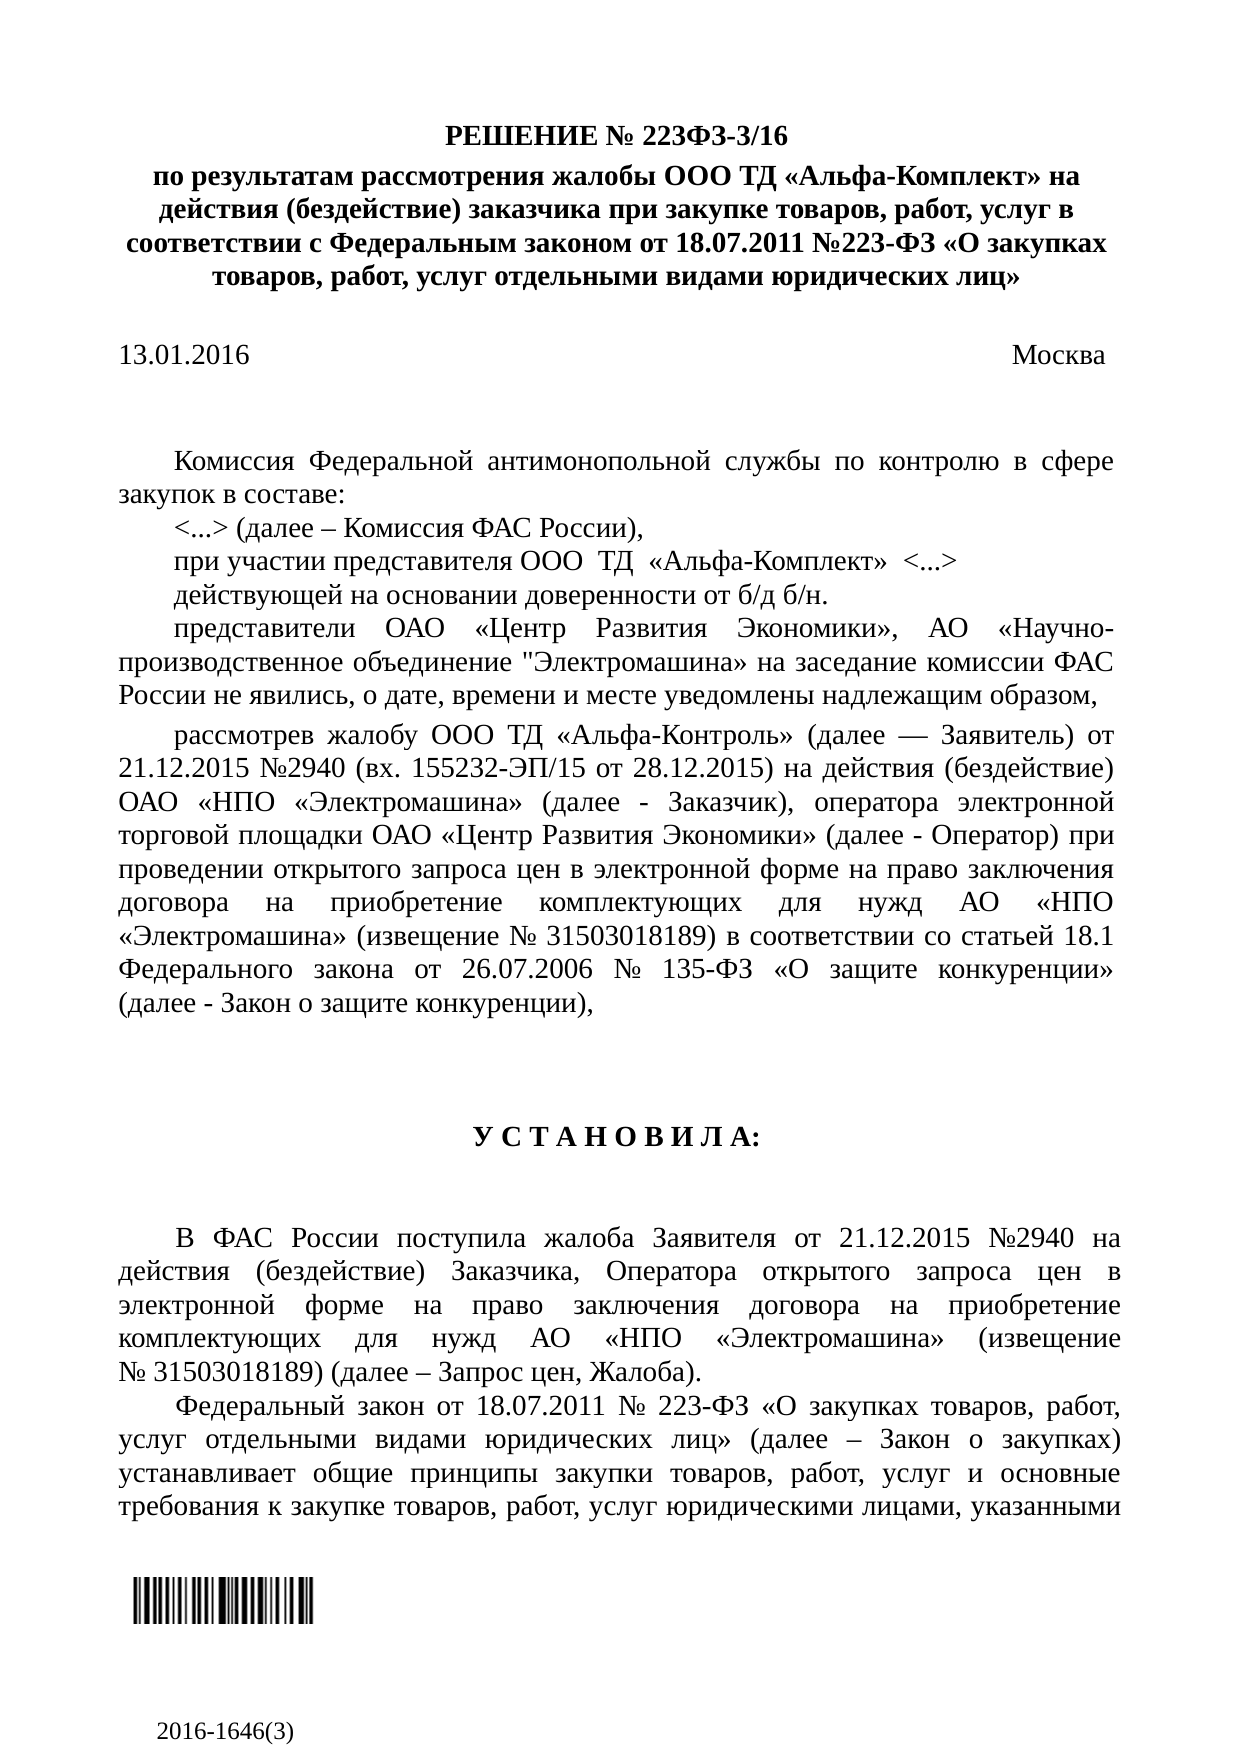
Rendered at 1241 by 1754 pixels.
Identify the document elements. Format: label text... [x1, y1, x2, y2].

text У С Т А Н О В И Л А: [118, 1119, 1114, 1153]
text В ФАС России поступила жалоба Заявителя от 21.12.2015 №2940 на действия (бездействие) Заказчика, Оператора открытого запроса цен в электронной форме на право заключения договора на приобретение комплектующих для нужд АО «НПО «Электромашина» (извещение № 31503018189) (далее – Запрос цен, Жалоба). [118, 1220, 1122, 1388]
text <...> (далее – Комиссия ФАС России), [118, 510, 1114, 543]
text Комиссия Федеральной антимонопольной службы по контролю в сфере закупок в составе: [118, 443, 1114, 510]
picture [118, 1577, 331, 1624]
text РЕШЕНИЕ № 223ФЗ-3/16 [118, 118, 1114, 152]
text рассмотрев жалобу ООО ТД «Альфа-Контроль» (далее — Заявитель) от 21.12.2015 №2940 (вх. 155232-ЭП/15 от 28.12.2015) на действия (бездействие) ОАО «НПО «Электромашина» (далее - Заказчик), оператора электронной торговой площадки ОАО «Центр Развития Экономики» (далее - Оператор) при проведении открытого запроса цен в электронной форме на право заключения договора на приобретение комплектующих для нужд АО «НПО «Электромашина» (извещение № 31503018189) в соответствии со статьей 18.1 Федерального закона от 26.07.2006 № 135-ФЗ «О защите конкуренции» (далее - Закон о защите конкуренции), [118, 717, 1114, 1019]
text Федеральный закон от 18.07.2011 № 223-ФЗ «О закупках товаров, работ, услуг отдельными видами юридических лиц» (далее – Закон о закупках) устанавливает общие принципы закупки товаров, работ, услуг и основные требования к закупке товаров, работ, услуг юридическими лицами, указанными [118, 1388, 1122, 1522]
text 13.01.2016 Москва [118, 337, 1114, 371]
text по результатам рассмотрения жалобы ООО ТД «Альфа-Комплект» на действия (бездействие) заказчика при закупке товаров, работ, услуг в соответствии с Федеральным законом от 18.07.2011 №223-ФЗ «О закупках товаров, работ, услуг отдельными видами юридических лиц» [118, 158, 1114, 292]
text действующей на основании доверенности от б/д б/н. [118, 577, 1114, 610]
text представители ОАО «Центр Развития Экономики», АО «Научно-производственное объединение "Электромашина» на заседание комиссии ФАС России не явились, о дате, времени и месте уведомлены надлежащим образом, [118, 610, 1114, 711]
text при участии представителя ООО ТД «Альфа-Комплект» <...> [118, 543, 1114, 577]
